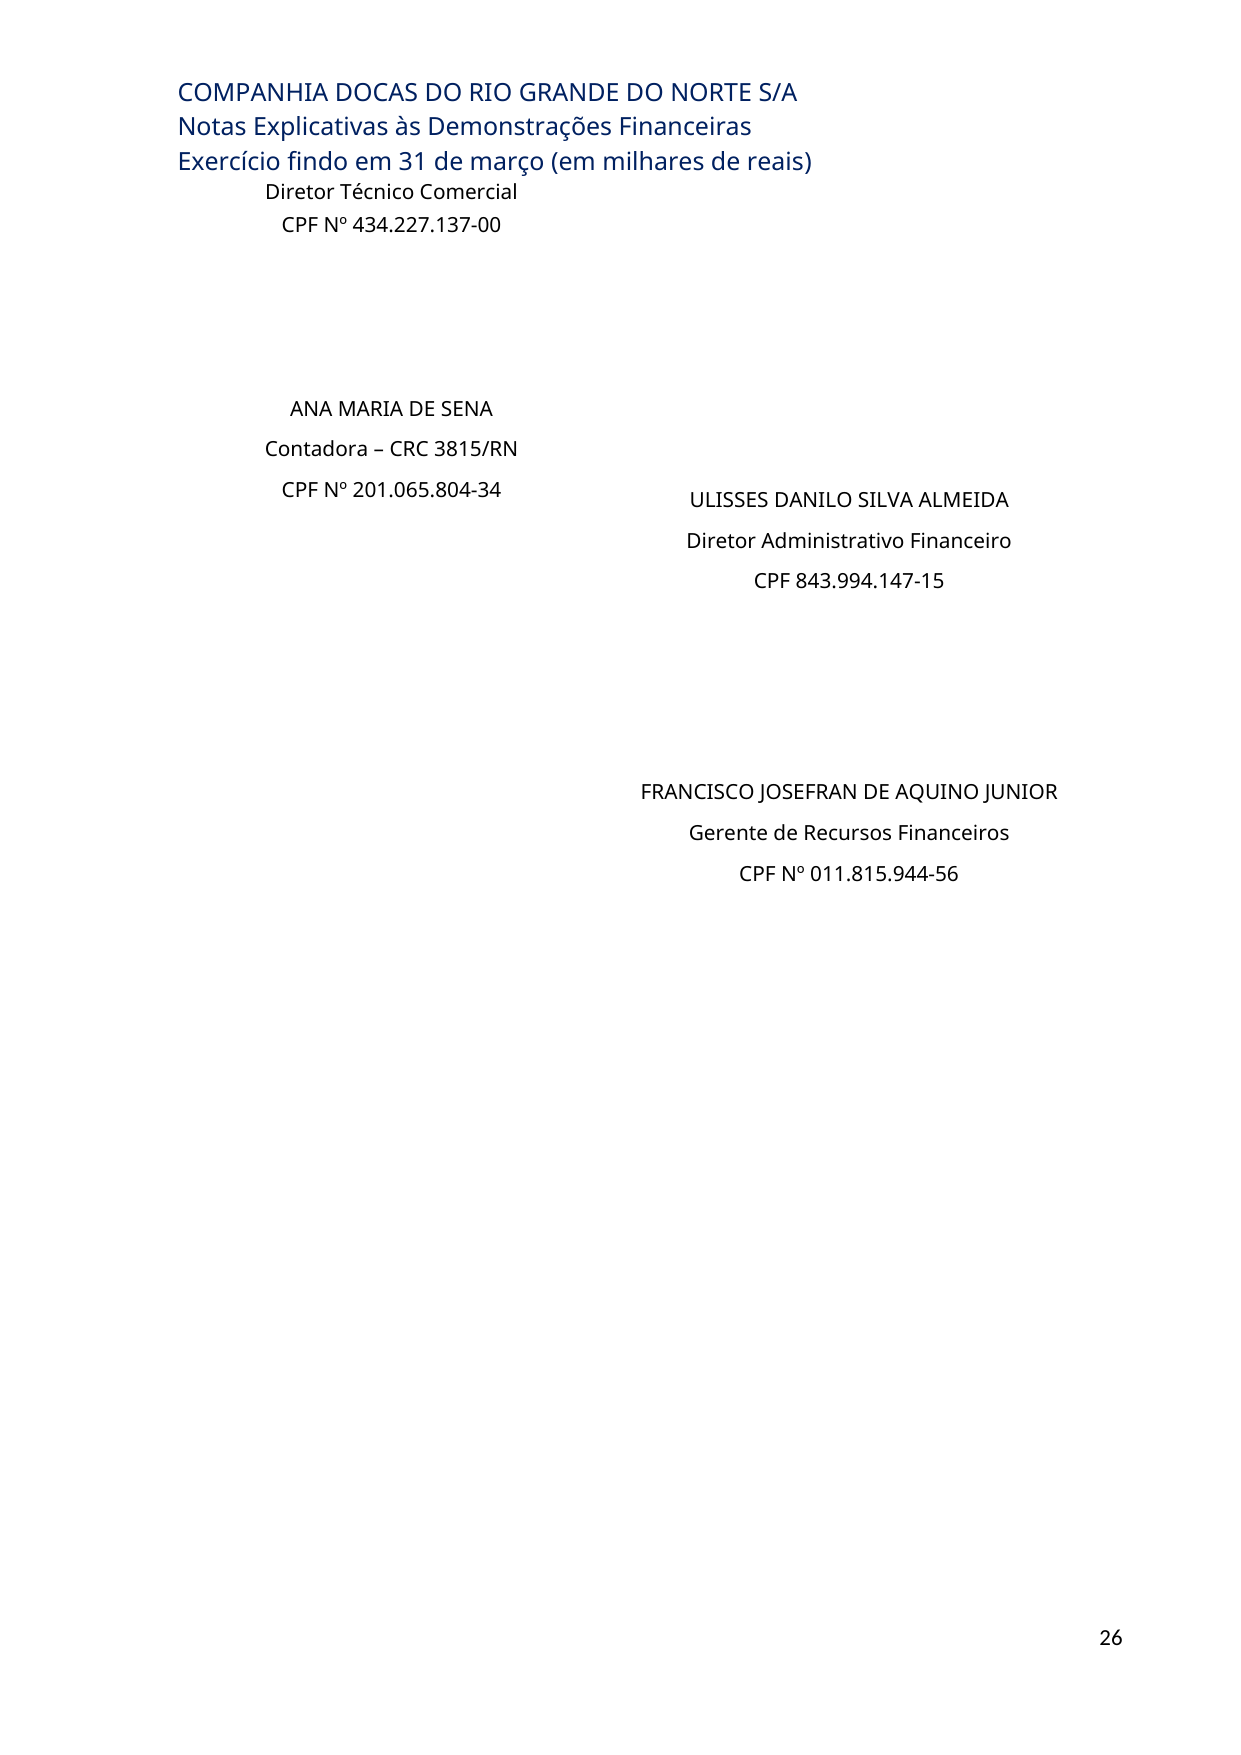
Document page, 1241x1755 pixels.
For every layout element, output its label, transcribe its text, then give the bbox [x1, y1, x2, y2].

text CPF Nº 011.815.944-56 [635, 859, 1063, 887]
text ANA MARIA DE SENA [177, 394, 605, 422]
text Contadora – CRC 3815/RN [177, 434, 605, 463]
text Gerente de Recursos Financeiros [635, 818, 1063, 846]
text FRANCISCO JOSEFRAN DE AQUINO JUNIOR [635, 777, 1063, 805]
text ULISSES DANILO SILVA ALMEIDA [635, 485, 1063, 513]
text CPF Nº 434.227.137-00 [177, 210, 605, 238]
text Diretor Técnico Comercial [177, 177, 605, 206]
text CPF 843.994.147-15 [635, 567, 1063, 595]
text CPF Nº 201.065.804-34 [177, 476, 605, 504]
text Diretor Administrativo Financeiro [635, 526, 1063, 554]
